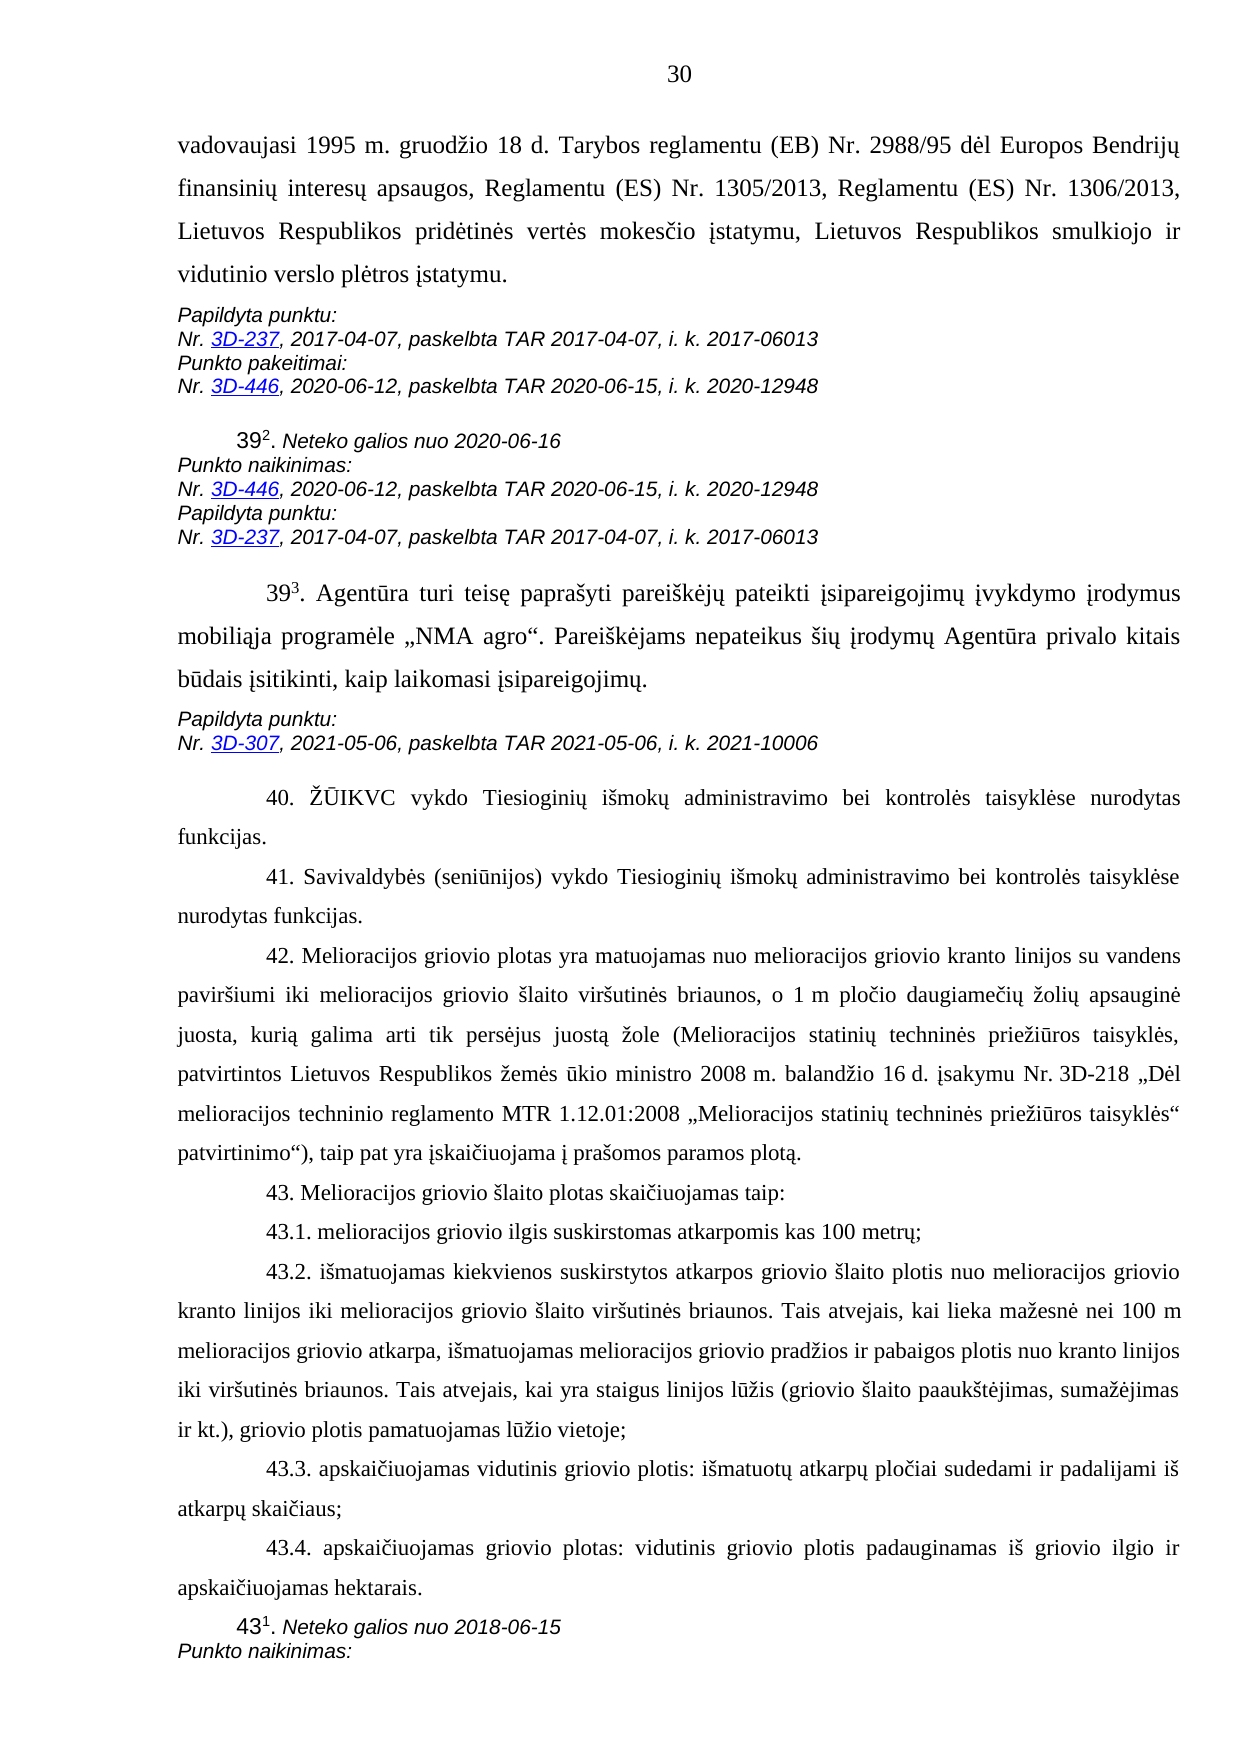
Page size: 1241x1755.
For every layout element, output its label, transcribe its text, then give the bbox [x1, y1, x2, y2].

text 392. Neteko galios nuo 2020-06-16 [177, 427, 1181, 453]
text vadovaujasi 1995 m. gruodžio 18 d. Tarybos reglamentu (EB) Nr. 2988/95 dėl Europos Bendrijų finansinių interesų apsaugos, Reglamentu (ES) Nr. 1305/2013, Reglamentu (ES) Nr. 1306/2013, Lietuvos Respublikos pridėtinės vertės mokesčio įstatymu, Lietuvos Respublikos smulkiojo ir vidutinio verslo plėtros įstatymu. [177, 130, 1181, 288]
text 431. Neteko galios nuo 2018-06-15 [177, 1613, 1181, 1639]
text Papildyta punktu: [177, 707, 1181, 731]
text Nr. 3D-237, 2017-04-07, paskelbta TAR 2017-04-07, i. k. 2017-06013 [177, 326, 1181, 350]
text Papildyta punktu: [177, 302, 1181, 326]
text 43.2. išmatuojamas kiekvienos suskirstytos atkarpos griovio šlaito plotis nuo melioracijos griovio kranto linijos iki melioracijos griovio šlaito viršutinės briaunos. Tais atvejais, kai lieka mažesnė nei 100 m melioracijos griovio atkarpa, išmatuojamas melioracijos griovio pradžios ir pabaigos plotis nuo kranto linijos iki viršutinės briaunos. Tais atvejais, kai yra staigus linijos lūžis (griovio šlaito paaukštėjimas, sumažėjimas ir kt.), griovio plotis pamatuojamas lūžio vietoje; [177, 1258, 1181, 1442]
text Nr. 3D-446, 2020-06-12, paskelbta TAR 2020-06-15, i. k. 2020-12948 [177, 374, 1181, 398]
text 43.1. melioracijos griovio ilgis suskirstomas atkarpomis kas 100 metrų; [177, 1218, 1181, 1244]
text Punkto pakeitimai: [177, 350, 1181, 374]
text Nr. 3D-446, 2020-06-12, paskelbta TAR 2020-06-15, i. k. 2020-12948 [177, 477, 1181, 501]
text 42. Melioracijos griovio plotas yra matuojamas nuo melioracijos griovio kranto linijos su vandens paviršiumi iki melioracijos griovio šlaito viršutinės briaunos, o 1 m pločio daugiamečių žolių apsauginė juosta, kurią galima arti tik persėjus juostą žole (Melioracijos statinių techninės priežiūros taisyklės, patvirtintos Lietuvos Respublikos žemės ūkio ministro 2008 m. balandžio 16 d. įsakymu Nr. 3D-218 „Dėl melioracijos techninio reglamento MTR 1.12.01:2008 „Melioracijos statinių techninės priežiūros taisyklės“ patvirtinimo“), taip pat yra įskaičiuojama į prašomos paramos plotą. [177, 942, 1181, 1166]
text Papildyta punktu: [177, 501, 1181, 525]
text 43. Melioracijos griovio šlaito plotas skaičiuojamas taip: [177, 1179, 1181, 1205]
text Nr. 3D-307, 2021-05-06, paskelbta TAR 2021-05-06, i. k. 2021-10006 [177, 731, 1181, 755]
text 393. Agentūra turi teisę paprašyti pareiškėjų pateikti įsipareigojimų įvykdymo įrodymus mobiliąja programėle „NMA agro“. Pareiškėjams nepateikus šių įrodymų Agentūra privalo kitais būdais įsitikinti, kaip laikomasi įsipareigojimų. [177, 578, 1181, 693]
text 43.4. apskaičiuojamas griovio plotas: vidutinis griovio plotis padauginamas iš griovio ilgio ir apskaičiuojamas hektarais. [177, 1534, 1181, 1600]
text 43.3. apskaičiuojamas vidutinis griovio plotis: išmatuotų atkarpų pločiai sudedami ir padalijami iš atkarpų skaičiaus; [177, 1455, 1181, 1521]
text Punkto naikinimas: [177, 1639, 1181, 1663]
text 41. Savivaldybės (seniūnijos) vykdo Tiesioginių išmokų administravimo bei kontrolės taisyklėse nurodytas funkcijas. [177, 863, 1181, 929]
text 40. ŽŪIKVC vykdo Tiesioginių išmokų administravimo bei kontrolės taisyklėse nurodytas funkcijas. [177, 784, 1181, 850]
text Nr. 3D-237, 2017-04-07, paskelbta TAR 2017-04-07, i. k. 2017-06013 [177, 525, 1181, 549]
text Punkto naikinimas: [177, 453, 1181, 477]
